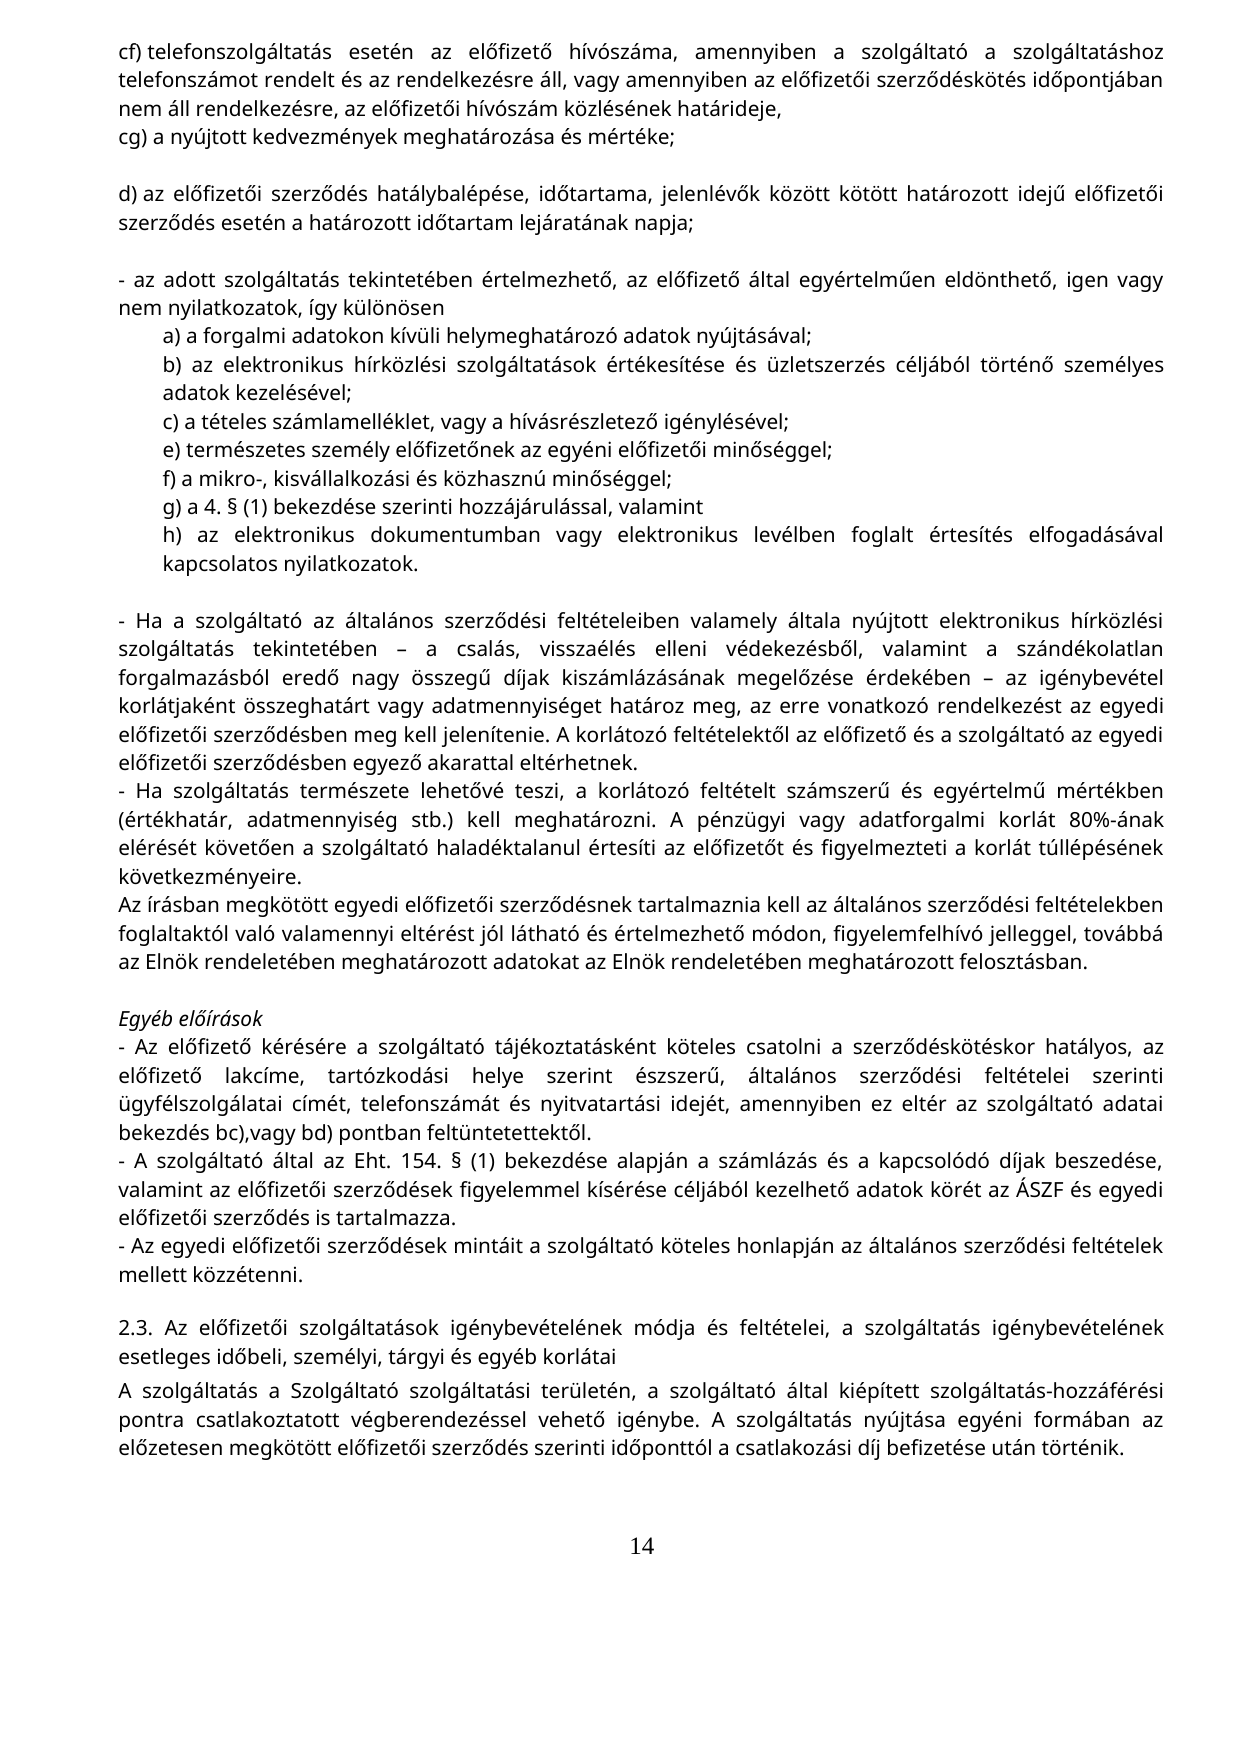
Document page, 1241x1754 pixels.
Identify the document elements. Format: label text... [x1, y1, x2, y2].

text g) a 4. § (1) bekezdése szerinti hozzájárulással, valamint [162, 492, 1165, 521]
text a) a forgalmi adatokon kívüli helymeghatározó adatok nyújtásával; [162, 322, 1165, 350]
text - A szolgáltató által az Eht. 154. § (1) bekezdése alapján a számlázás és a kapcsolódó díjak beszedése, valamint az előfizetői szerződések figyelemmel kísérése céljából kezelhető adatok körét az ÁSZF és egyedi előfizetői szerződés is tartalmazza. [118, 1146, 1165, 1232]
text A szolgáltatás a Szolgáltató szolgáltatási területén, a szolgáltató által kiépített szolgáltatás-hozzáférési pontra csatlakoztatott végberendezéssel vehető igénybe. A szolgáltatás nyújtása egyéni formában az előzetesen megkötött előfizetői szerződés szerinti időponttól a csatlakozási díj befizetése után történik. [118, 1377, 1165, 1462]
text - az adott szolgáltatás tekintetében értelmezhető, az előfizető által egyértelműen eldönthető, igen vagy nem nyilatkozatok, így különösen [118, 265, 1165, 322]
subtitle 2.3. Az előfizetői szolgáltatások igénybevételének módja és feltételei, a szolgáltatás igénybevételének esetleges időbeli, személyi, tárgyi és egyéb korlátai [118, 1313, 1165, 1370]
text - Ha a szolgáltató az általános szerződési feltételeiben valamely általa nyújtott elektronikus hírközlési szolgáltatás tekintetében – a csalás, visszaélés elleni védekezésből, valamint a szándékolatlan forgalmazásból eredő nagy összegű díjak kiszámlázásának megelőzése érdekében – az igénybevétel korlátjaként összeghatárt vagy adatmennyiséget határoz meg, az erre vonatkozó rendelkezést az egyedi előfizetői szerződésben meg kell jelenítenie. A korlátozó feltételektől az előfizető és a szolgáltató az egyedi előfizetői szerződésben egyező akarattal eltérhetnek. [118, 606, 1165, 777]
text b) az elektronikus hírközlési szolgáltatások értékesítése és üzletszerzés céljából történő személyes adatok kezelésével; [162, 350, 1165, 407]
text c) a tételes számlamelléklet, vagy a hívásrészletező igénylésével; [162, 407, 1165, 435]
text f) a mikro-, kisvállalkozási és közhasznú minőséggel; [162, 464, 1165, 492]
text h) az elektronikus dokumentumban vagy elektronikus levélben foglalt értesítés elfogadásával kapcsolatos nyilatkozatok. [162, 521, 1165, 577]
text Az írásban megkötött egyedi előfizetői szerződésnek tartalmaznia kell az általános szerződési feltételekben foglaltaktól való valamennyi eltérést jól látható és értelmezhető módon, figyelemfelhívó jelleggel, továbbá az Elnök rendeletében meghatározott adatokat az Elnök rendeletében meghatározott felosztásban. [118, 890, 1165, 976]
text e) természetes személy előfizetőnek az egyéni előfizetői minőséggel; [162, 435, 1165, 464]
text cf) telefonszolgáltatás esetén az előfizető hívószáma, amennyiben a szolgáltató a szolgáltatáshoz telefonszámot rendelt és az rendelkezésre áll, vagy amennyiben az előfizetői szerződéskötés időpontjában nem áll rendelkezésre, az előfizetői hívószám közlésének határideje, [118, 37, 1165, 122]
text Egyéb előírások [118, 1004, 1165, 1032]
text - Ha szolgáltatás természete lehetővé teszi, a korlátozó feltételt számszerű és egyértelmű mértékben (értékhatár, adatmennyiség stb.) kell meghatározni. A pénzügyi vagy adatforgalmi korlát 80%-ának elérését követően a szolgáltató haladéktalanul értesíti az előfizetőt és figyelmezteti a korlát túllépésének következményeire. [118, 777, 1165, 890]
text - Az előfizető kérésére a szolgáltató tájékoztatásként köteles csatolni a szerződéskötéskor hatályos, az előfizető lakcíme, tartózkodási helye szerint észszerű, általános szerződési feltételei szerinti ügyfélszolgálatai címét, telefonszámát és nyitvatartási idejét, amennyiben ez eltér az szolgáltató adatai bekezdés bc),vagy bd) pontban feltüntetettektől. [118, 1032, 1165, 1146]
text - Az egyedi előfizetői szerződések mintáit a szolgáltató köteles honlapján az általános szerződési feltételek mellett közzétenni. [118, 1232, 1165, 1288]
text d) az előfizetői szerződés hatálybalépése, időtartama, jelenlévők között kötött határozott idejű előfizetői szerződés esetén a határozott időtartam lejáratának napja; [118, 179, 1165, 236]
text cg) a nyújtott kedvezmények meghatározása és mértéke; [118, 122, 1165, 151]
